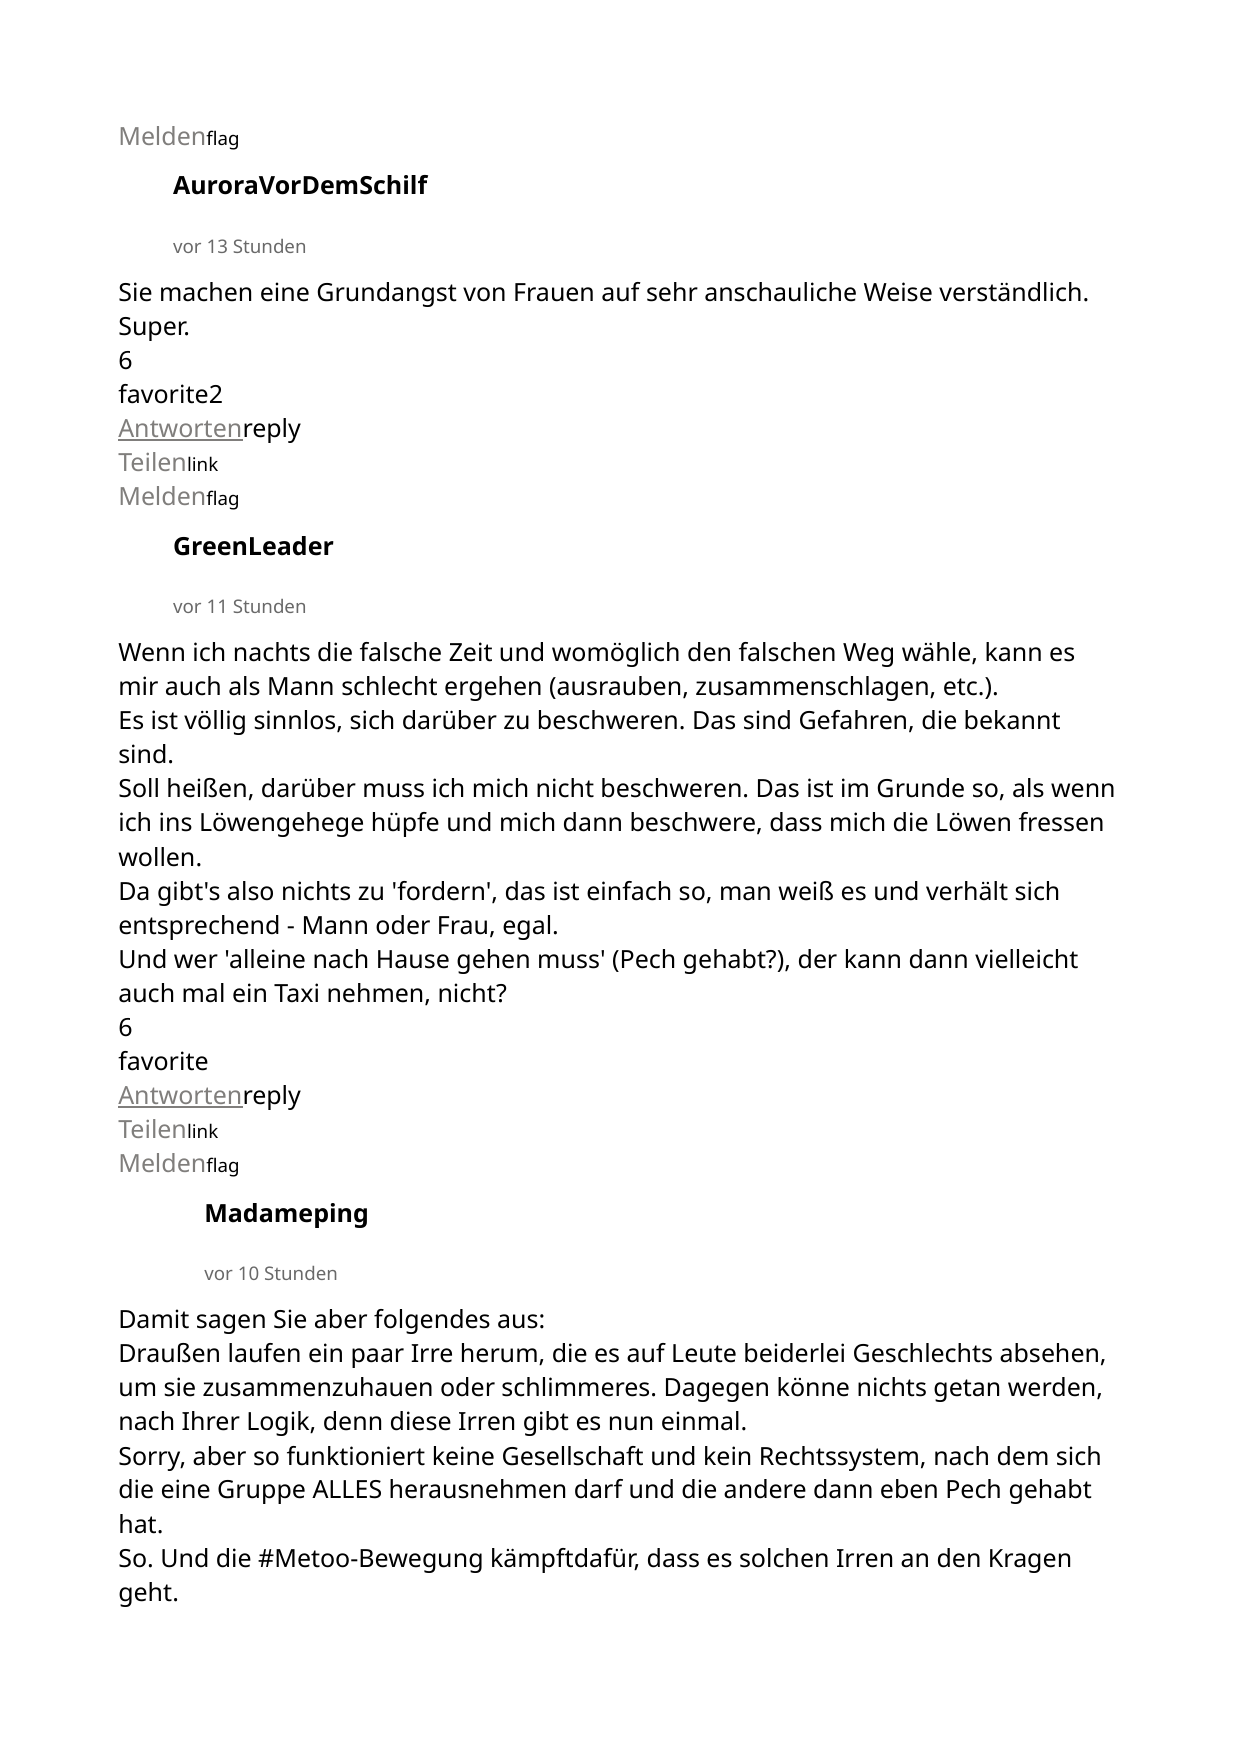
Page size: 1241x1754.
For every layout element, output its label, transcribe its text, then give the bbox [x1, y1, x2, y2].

text Meldenflag [118, 118, 1122, 152]
text vor 10 Stunden [204, 1261, 1117, 1286]
text Meldenflag [118, 479, 1122, 513]
text Sie machen eine Grundangst von Frauen auf sehr anschauliche Weise verständlich. Super. [118, 274, 1122, 342]
text vor 11 Stunden [173, 594, 1117, 619]
text 6 [118, 1009, 1122, 1043]
text Madameping [204, 1195, 1114, 1229]
text Wenn ich nachts die falsche Zeit und womöglich den falschen Weg wähle, kann es mir auch als Mann schlecht ergehen (ausrauben, zusammenschlagen, etc.). Es ist völlig sinnlos, sich darüber zu beschweren. Das sind Gefahren, die bekannt sind. Soll heißen, darüber muss ich mich nicht beschweren. Das ist im Grunde so, als wenn ich ins Löwengehege hüpfe und mich dann beschwere, dass mich die Löwen fressen wollen. Da gibt's also nichts zu 'fordern', das ist einfach so, man weiß es und verhält sich entsprechend - Mann oder Frau, egal. Und wer 'alleine nach Hause gehen muss' (Pech gehabt?), der kann dann vielleicht auch mal ein Taxi nehmen, nicht? [118, 635, 1122, 1009]
text favorite2 [118, 376, 1122, 411]
text Damit sagen Sie aber folgendes aus: Draußen laufen ein paar Irre herum, die es auf Leute beiderlei Geschlechts absehen, um sie zusammenzuhauen oder schlimmeres. Dagegen könne nichts getan werden, nach Ihrer Logik, denn diese Irren gibt es nun einmal. Sorry, aber so funktioniert keine Gesellschaft und kein Rechtssystem, nach dem sich die eine Gruppe ALLES herausnehmen darf und die andere dann eben Pech gehabt hat. So. Und die #Metoo-Bewegung kämpftdafür, dass es solchen Irren an den Kragen geht. [118, 1302, 1122, 1608]
text Antwortenreply [118, 411, 1122, 444]
text Antwortenreply [118, 1078, 1122, 1112]
text vor 13 Stunden [173, 233, 1117, 259]
text 6 [118, 342, 1122, 376]
text GreenLeader [173, 528, 1114, 562]
text Teilenlink [118, 444, 1122, 479]
text favorite [118, 1043, 1122, 1078]
text AuroraVorDemSchilf [173, 168, 1114, 202]
text Meldenflag [118, 1146, 1122, 1180]
text Teilenlink [118, 1112, 1122, 1146]
